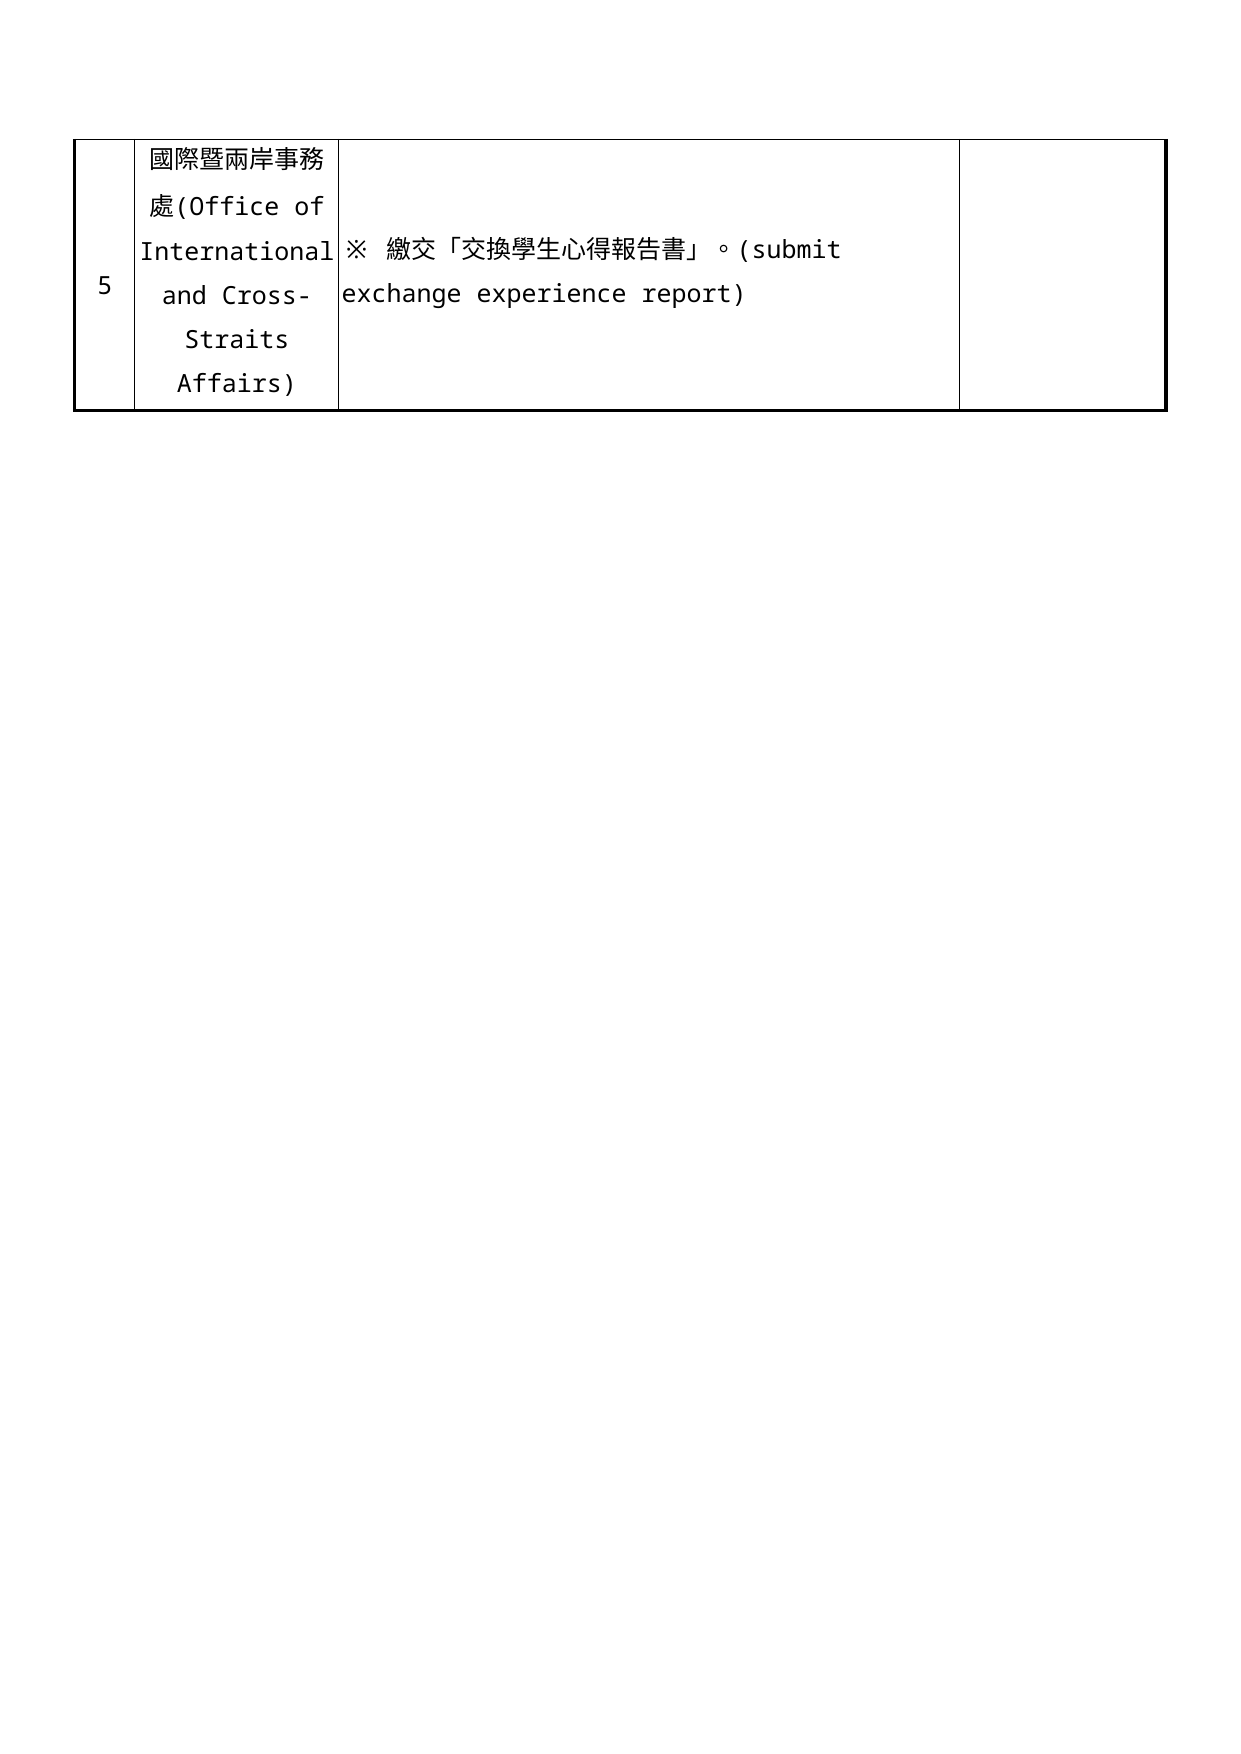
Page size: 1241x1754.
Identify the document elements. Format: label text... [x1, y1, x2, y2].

table_cell 國際暨兩岸事務處(Office of International and Cross-Straits Affairs) [135, 140, 338, 409]
table_cell 5 [76, 140, 134, 409]
table_cell [960, 140, 1164, 409]
table_cell ※ 繳交「交換學生心得報告書」。(submit exchange experience report) [339, 140, 959, 409]
